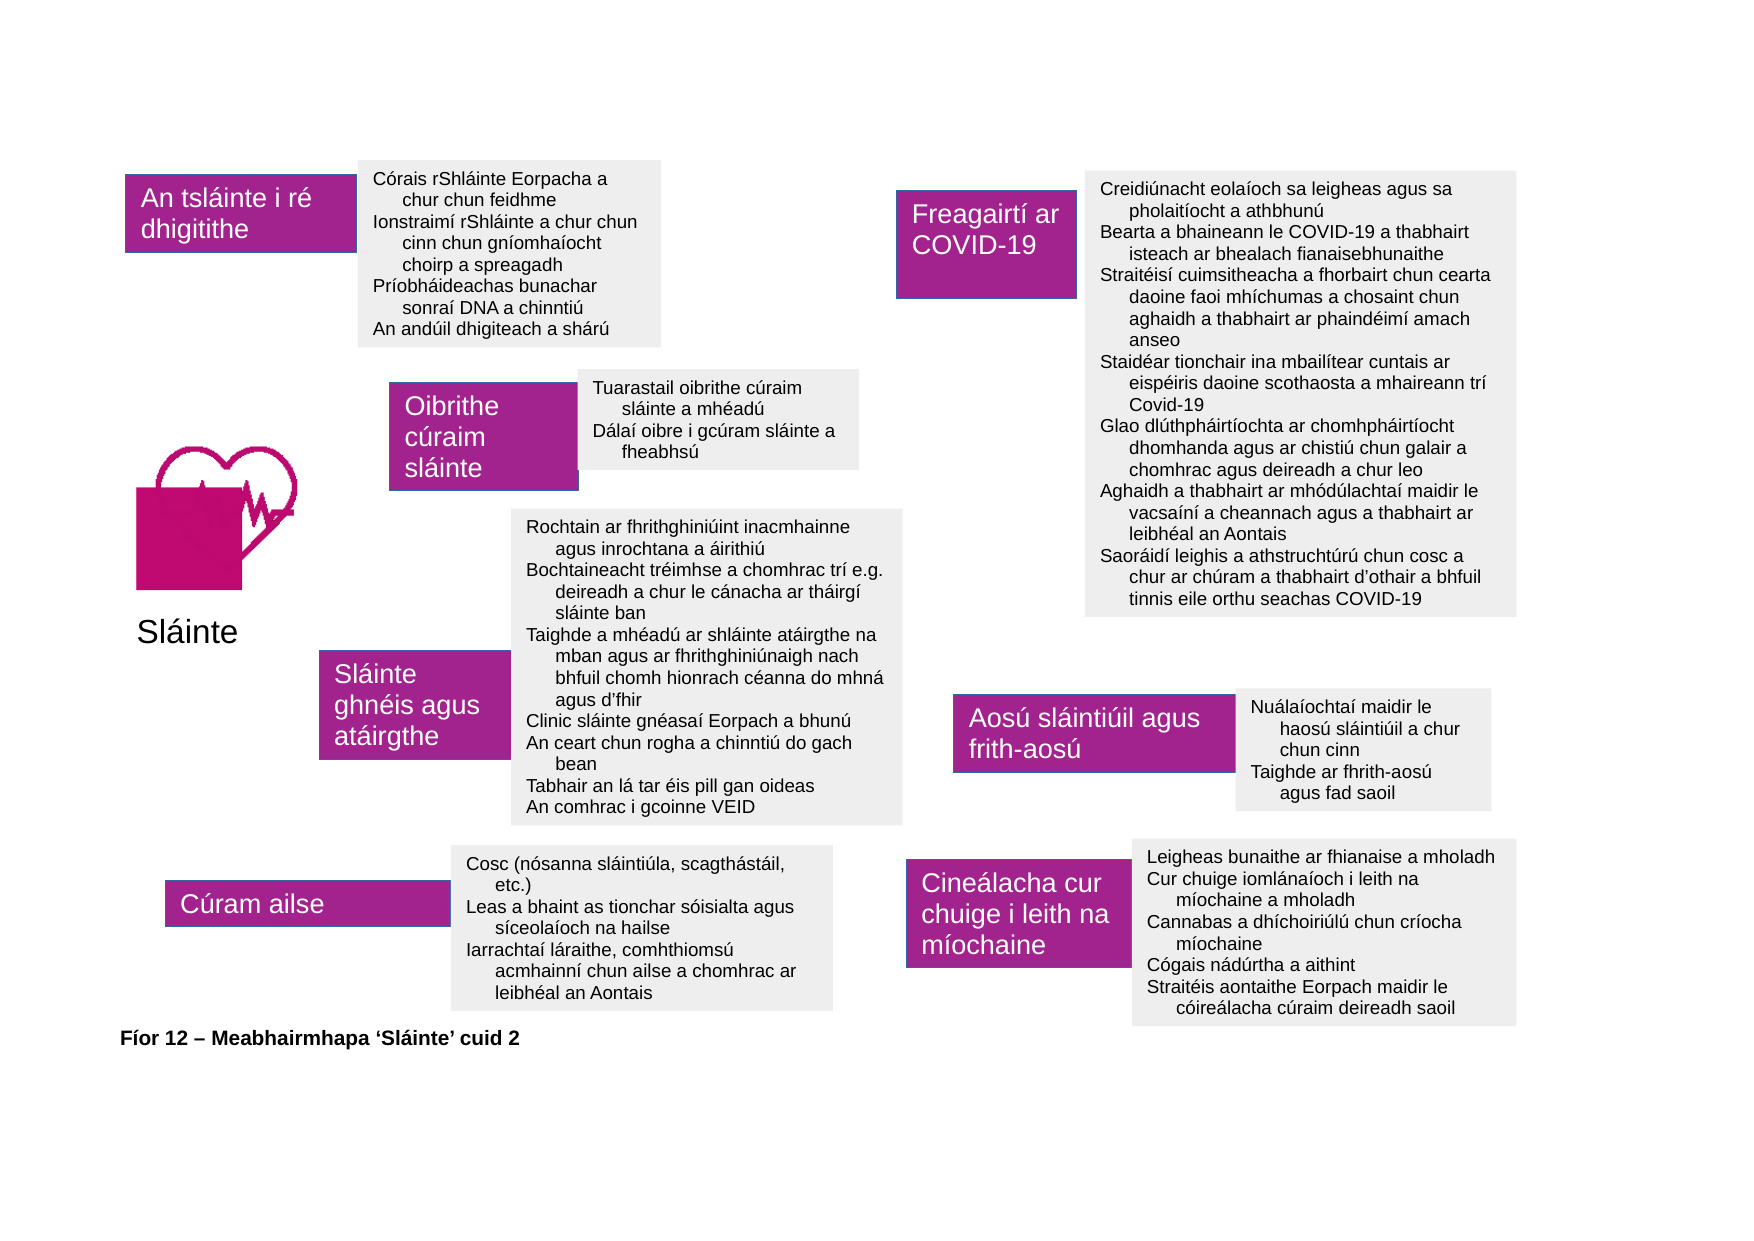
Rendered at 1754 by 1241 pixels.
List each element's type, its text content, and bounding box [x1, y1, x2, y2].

text Fíor 12 – Meabhairmhapa ‘Sláinte’ cuid 2 [120, 172, 1516, 1050]
picture [119, 435, 321, 609]
